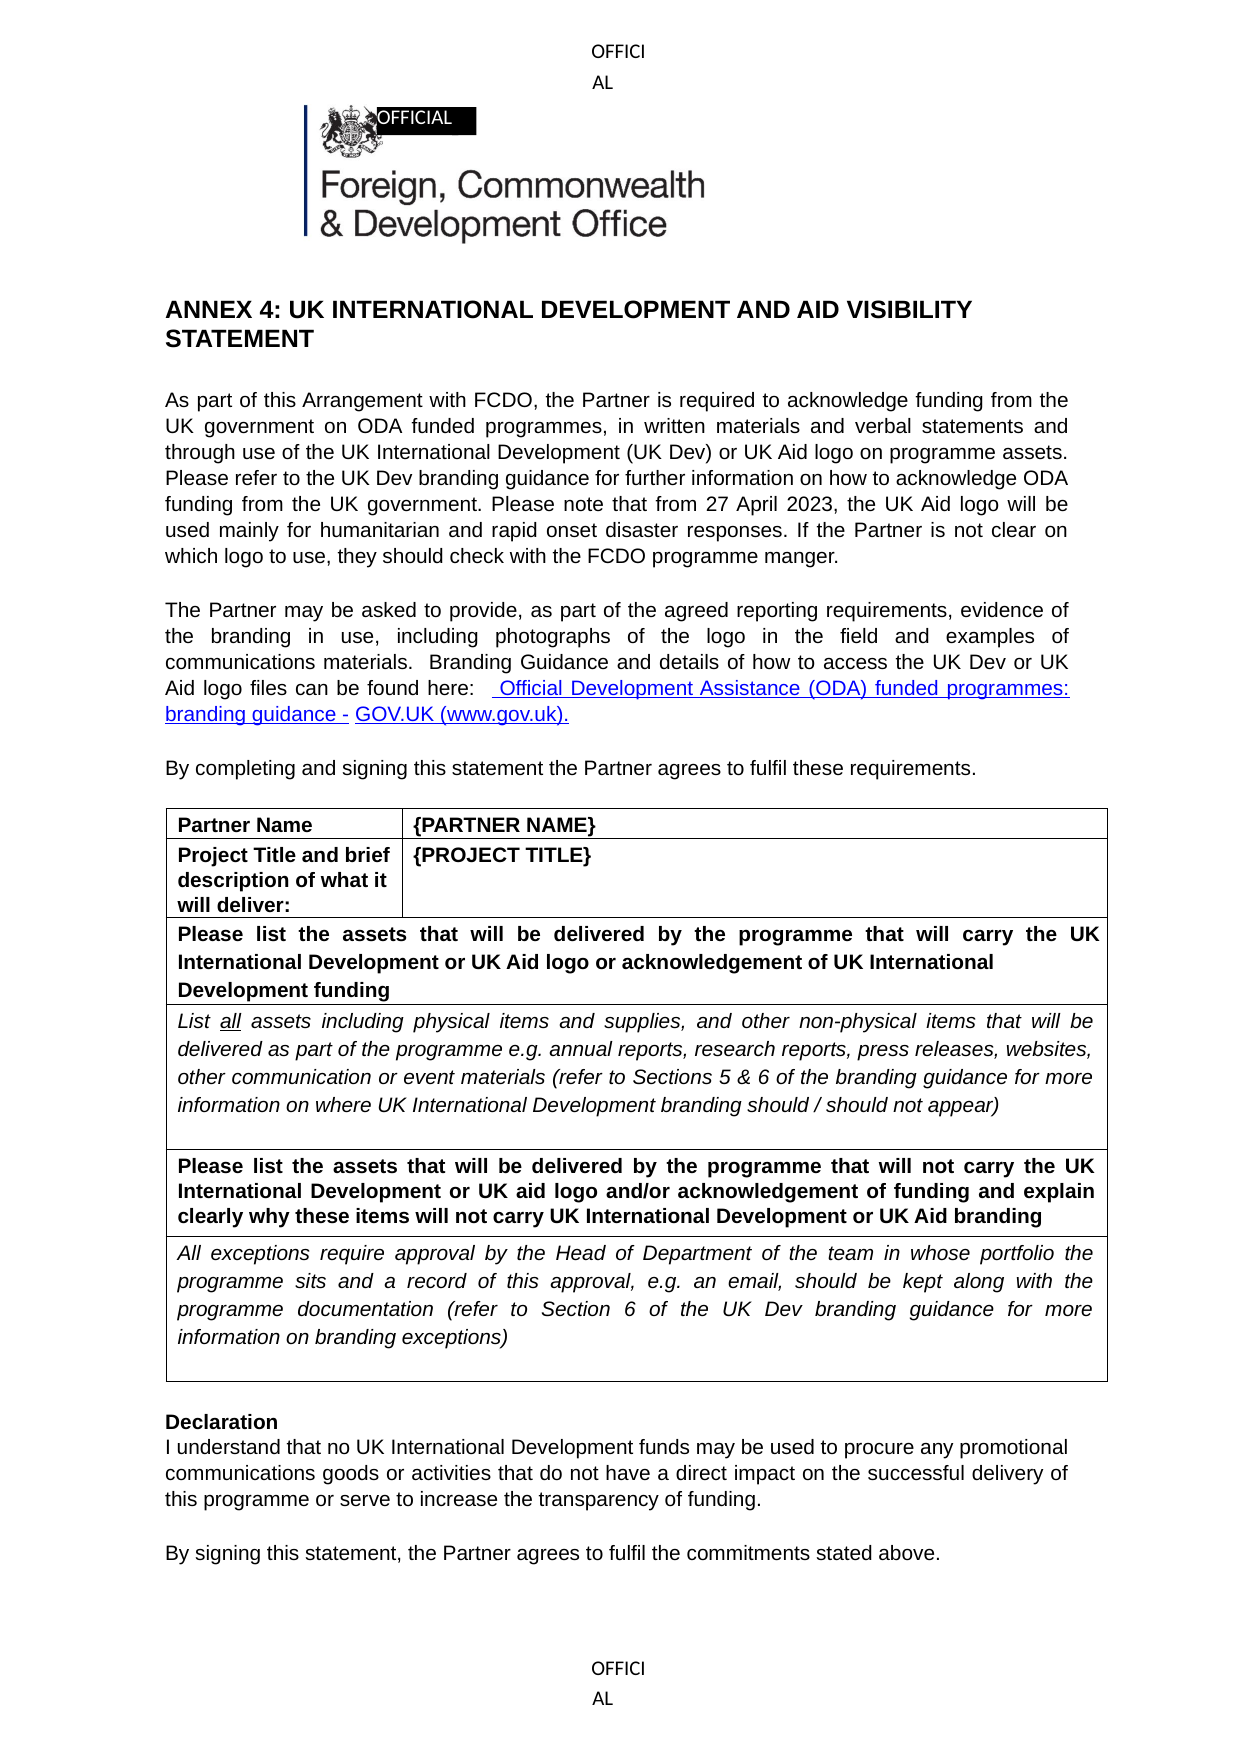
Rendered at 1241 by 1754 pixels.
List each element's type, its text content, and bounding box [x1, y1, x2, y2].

table_header Partner Name [167, 809, 402, 838]
table_cell All exceptions require approval by the Head of Department of the team in whose portfolio the programme sits and a record of this approval, e.g. an email, should be kept along with the programme documentation (refer to Section 6 of the UK Dev branding guidance for more information on branding exceptions) [167, 1237, 1107, 1381]
picture [303, 104, 707, 244]
text Declaration [165, 1410, 1074, 1433]
table_cell Project Title and brief description of what it will deliver: [167, 839, 402, 917]
text By signing this statement, the Partner agrees to fulfil the commitments stated above. [165, 1542, 1070, 1565]
table_cell List all assets including physical items and supplies, and other non-physical items that will be delivered as part of the programme e.g. annual reports, research reports, press releases, websites, other communication or event materials (refer to Sections 5 & 6 of the branding guidance for more information on where UK International Development branding should / should not appear) [167, 1005, 1107, 1149]
table_cell {PROJECT TITLE} [403, 839, 1107, 917]
text The Partner may be asked to provide, as part of the agreed reporting requirements, evidence of the branding in use, including photographs of the logo in the field and examples of communications materials. Branding Guidance and details of how to access the UK Dev or UK Aid logo files can be found here: Official Development Assistance (ODA) funded programmes: branding guidance - GOV.UK (www.gov.uk). [165, 598, 1070, 726]
table_cell Please list the assets that will be delivered by the programme that will not carry the UK International Development or UK aid logo and/or acknowledgement of funding and explain clearly why these items will not carry UK International Development or UK Aid branding [167, 1150, 1107, 1236]
subtitle ANNEX 4: UK INTERNATIONAL DEVELOPMENT AND AID VISIBILITY STATEMENT [165, 296, 1074, 353]
text As part of this Arrangement with FCDO, the Partner is required to acknowledge funding from the UK government on ODA funded programmes, in written materials and verbal statements and through use of the UK International Development (UK Dev) or UK Aid logo on programme assets. Please refer to the UK Dev branding guidance for further information on how to acknowledge ODA funding from the UK government. Please note that from 27 April 2023, the UK Aid logo will be used mainly for humanitarian and rapid onset disaster responses. If the Partner is not clear on which logo to use, they should check with the FCDO programme manger. [165, 388, 1070, 567]
table_cell Please list the assets that will be delivered by the programme that will carry the UK International Development or UK Aid logo or acknowledgement of UK International Development funding [167, 918, 1107, 1004]
text I understand that no UK International Development funds may be used to procure any promotional communications goods or activities that do not have a direct impact on the successful delivery of this programme or serve to increase the transparency of funding. [165, 1436, 1070, 1511]
text By completing and signing this statement the Partner agrees to fulfil these requirements. [165, 757, 1070, 780]
table_header {PARTNER NAME} [403, 809, 1107, 838]
